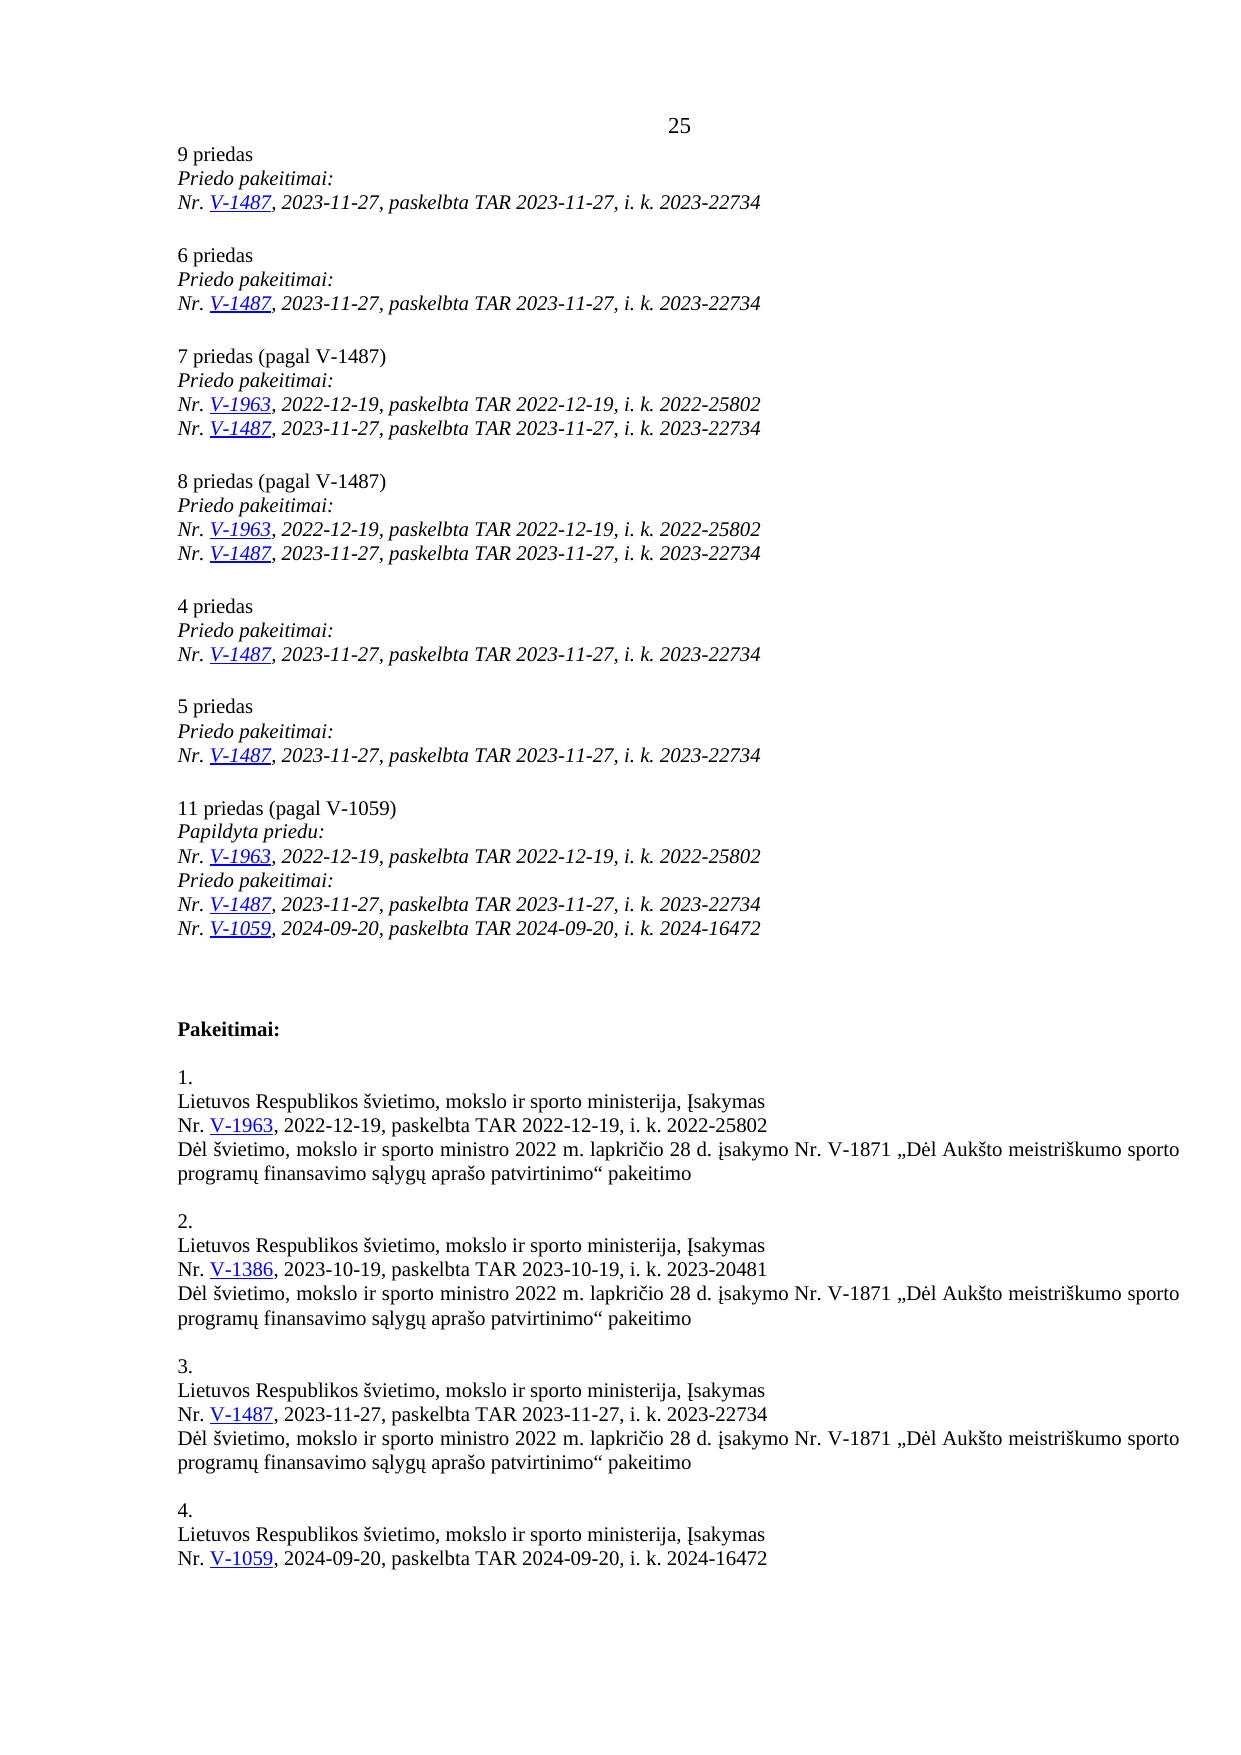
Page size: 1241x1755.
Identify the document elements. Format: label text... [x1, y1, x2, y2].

text Priedo pakeitimai: [177, 493, 1181, 517]
text Priedo pakeitimai: [177, 868, 1181, 892]
text Lietuvos Respublikos švietimo, mokslo ir sporto ministerija, Įsakymas [177, 1089, 1181, 1113]
text 1. [177, 1065, 1181, 1089]
text Nr. V-1487, 2023-11-27, paskelbta TAR 2023-11-27, i. k. 2023-22734 [177, 1402, 1181, 1426]
text Priedo pakeitimai: [177, 267, 1181, 291]
text Nr. V-1963, 2022-12-19, paskelbta TAR 2022-12-19, i. k. 2022-25802 [177, 517, 1181, 541]
text Lietuvos Respublikos švietimo, mokslo ir sporto ministerija, Įsakymas [177, 1378, 1181, 1402]
text 9 priedas [177, 142, 1181, 166]
text Nr. V-1487, 2023-11-27, paskelbta TAR 2023-11-27, i. k. 2023-22734 [177, 291, 1181, 315]
text Nr. V-1487, 2023-11-27, paskelbta TAR 2023-11-27, i. k. 2023-22734 [177, 642, 1181, 666]
text Nr. V-1487, 2023-11-27, paskelbta TAR 2023-11-27, i. k. 2023-22734 [177, 190, 1181, 214]
text 5 priedas [177, 694, 1181, 718]
text 2. [177, 1209, 1181, 1233]
text Pakeitimai: [177, 1017, 1181, 1041]
text 3. [177, 1353, 1181, 1378]
text Papildyta priedu: [177, 819, 1181, 843]
text Nr. V-1386, 2023-10-19, paskelbta TAR 2023-10-19, i. k. 2023-20481 [177, 1257, 1181, 1281]
text Nr. V-1059, 2024-09-20, paskelbta TAR 2024-09-20, i. k. 2024-16472 [177, 1546, 1181, 1570]
text Nr. V-1963, 2022-12-19, paskelbta TAR 2022-12-19, i. k. 2022-25802 [177, 843, 1181, 868]
text Nr. V-1487, 2023-11-27, paskelbta TAR 2023-11-27, i. k. 2023-22734 [177, 416, 1181, 440]
text 11 priedas (pagal V-1059) [177, 795, 1181, 819]
text Priedo pakeitimai: [177, 166, 1181, 190]
text Nr. V-1059, 2024-09-20, paskelbta TAR 2024-09-20, i. k. 2024-16472 [177, 916, 1181, 940]
text Lietuvos Respublikos švietimo, mokslo ir sporto ministerija, Įsakymas [177, 1522, 1181, 1546]
text 6 priedas [177, 243, 1181, 267]
text Nr. V-1487, 2023-11-27, paskelbta TAR 2023-11-27, i. k. 2023-22734 [177, 892, 1181, 916]
text Nr. V-1487, 2023-11-27, paskelbta TAR 2023-11-27, i. k. 2023-22734 [177, 541, 1181, 565]
text Dėl švietimo, mokslo ir sporto ministro 2022 m. lapkričio 28 d. įsakymo Nr. V-1871 „Dėl Aukšto meistriškumo sporto programų finansavimo sąlygų aprašo patvirtinimo“ pakeitimo [177, 1281, 1181, 1329]
text Nr. V-1963, 2022-12-19, paskelbta TAR 2022-12-19, i. k. 2022-25802 [177, 1113, 1181, 1137]
text Priedo pakeitimai: [177, 618, 1181, 642]
text Dėl švietimo, mokslo ir sporto ministro 2022 m. lapkričio 28 d. įsakymo Nr. V-1871 „Dėl Aukšto meistriškumo sporto programų finansavimo sąlygų aprašo patvirtinimo“ pakeitimo [177, 1426, 1181, 1474]
text 4 priedas [177, 593, 1181, 618]
text Dėl švietimo, mokslo ir sporto ministro 2022 m. lapkričio 28 d. įsakymo Nr. V-1871 „Dėl Aukšto meistriškumo sporto programų finansavimo sąlygų aprašo patvirtinimo“ pakeitimo [177, 1137, 1181, 1185]
text Priedo pakeitimai: [177, 368, 1181, 392]
text Priedo pakeitimai: [177, 718, 1181, 743]
text 7 priedas (pagal V-1487) [177, 343, 1181, 368]
text Nr. V-1963, 2022-12-19, paskelbta TAR 2022-12-19, i. k. 2022-25802 [177, 392, 1181, 416]
text Nr. V-1487, 2023-11-27, paskelbta TAR 2023-11-27, i. k. 2023-22734 [177, 743, 1181, 767]
text 8 priedas (pagal V-1487) [177, 468, 1181, 493]
text Lietuvos Respublikos švietimo, mokslo ir sporto ministerija, Įsakymas [177, 1233, 1181, 1257]
text 4. [177, 1498, 1181, 1522]
